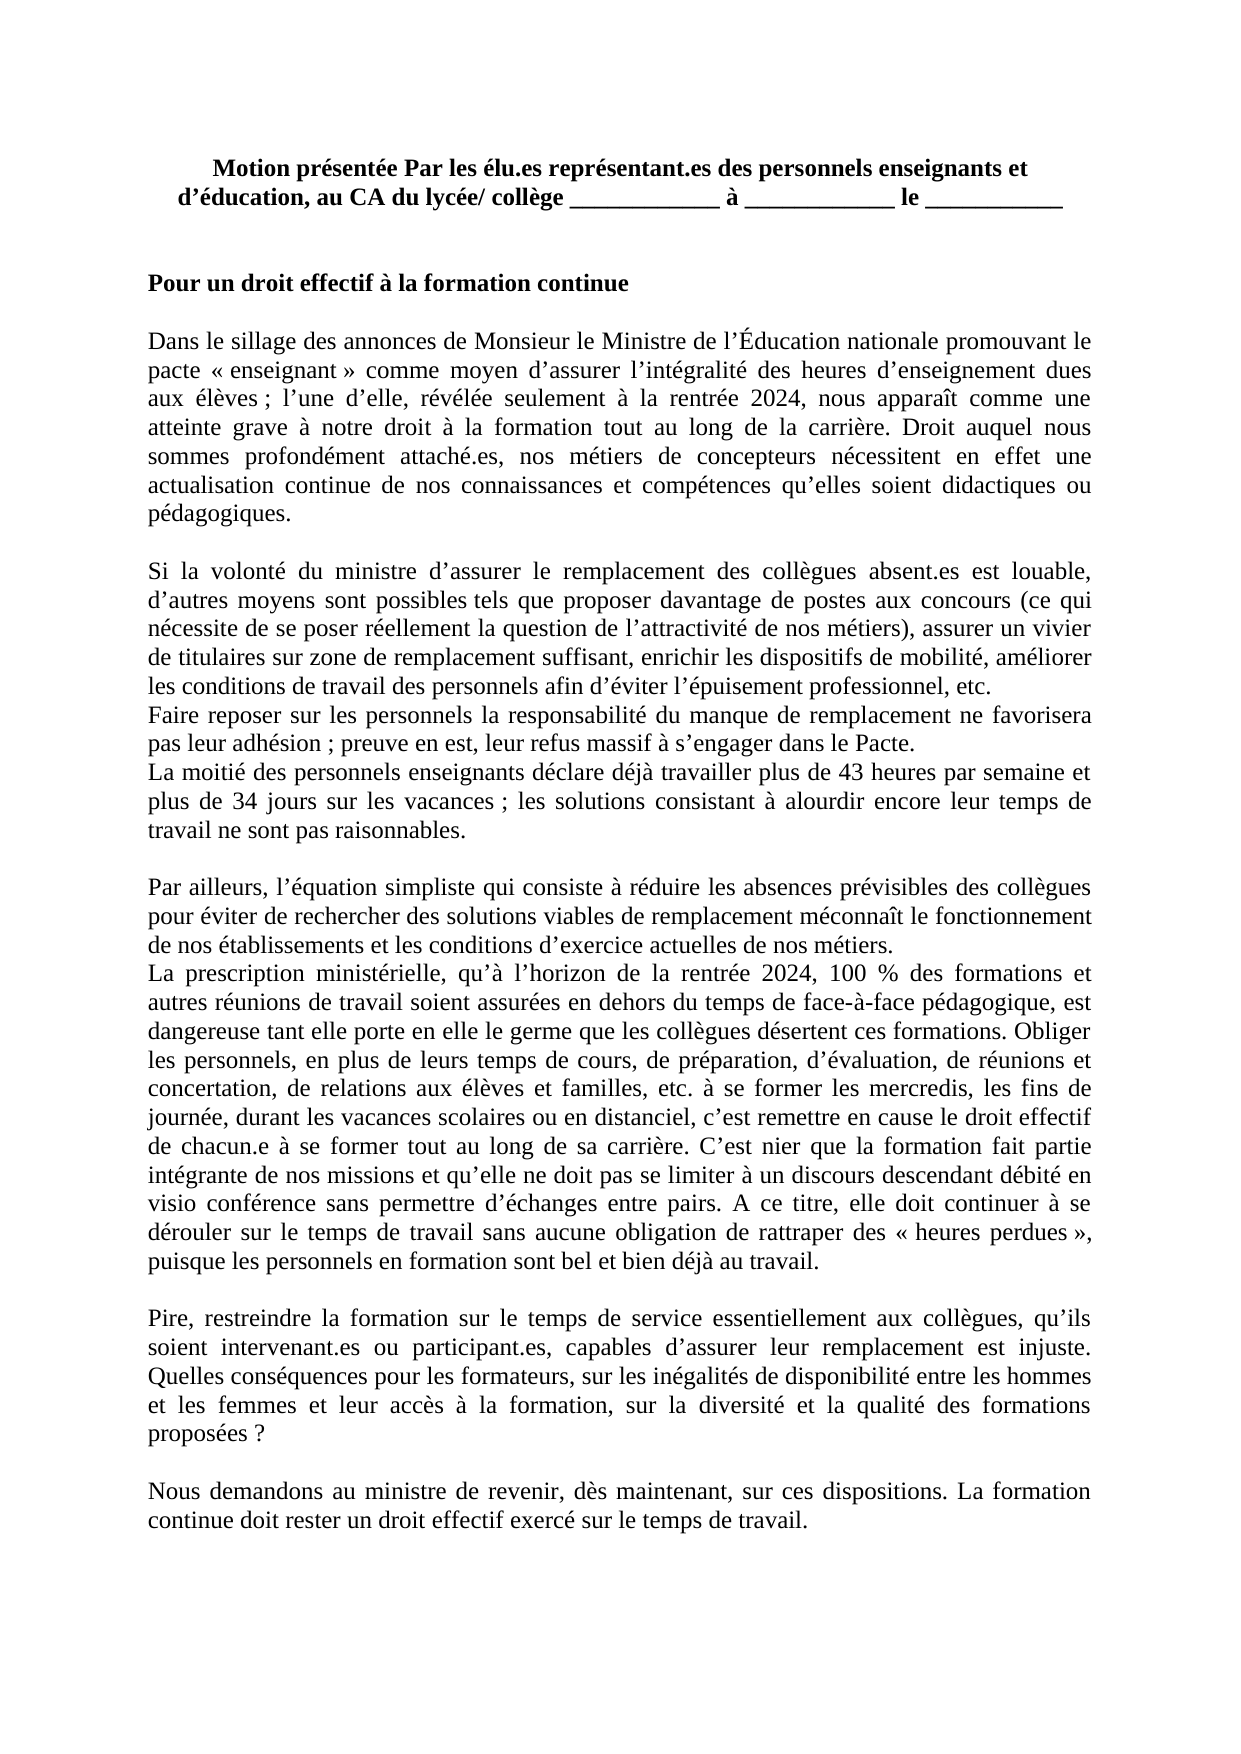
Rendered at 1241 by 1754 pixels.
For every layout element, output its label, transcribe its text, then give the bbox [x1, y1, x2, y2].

text Faire reposer sur les personnels la responsabilité du manque de remplacement ne favorisera pas leur adhésion ; preuve en est, leur refus massif à s’engager dans le Pacte. [148, 700, 1092, 757]
text La prescription ministérielle, qu’à l’horizon de la rentrée 2024, 100 % des formations et autres réunions de travail soient assurées en dehors du temps de face-à-face pédagogique, est dangereuse tant elle porte en elle le germe que les collègues désertent ces formations. Obliger les personnels, en plus de leurs temps de cours, de préparation, d’évaluation, de réunions et concertation, de relations aux élèves et familles, etc. à se former les mercredis, les fins de journée, durant les vacances scolaires ou en distanciel, c’est remettre en cause le droit effectif de chacun.e à se former tout au long de sa carrière. C’est nier que la formation fait partie intégrante de nos missions et qu’elle ne doit pas se limiter à un discours descendant débité en visio conférence sans permettre d’échanges entre pairs. A ce titre, elle doit continuer à se dérouler sur le temps de travail sans aucune obligation de rattraper des « heures perdues », puisque les personnels en formation sont bel et bien déjà au travail. [148, 958, 1092, 1275]
text Nous demandons au ministre de revenir, dès maintenant, sur ces dispositions. La formation continue doit rester un droit effectif exercé sur le temps de travail. [148, 1476, 1092, 1533]
text Pour un droit effectif à la formation continue [148, 268, 1092, 297]
text Motion présentée Par les élu.es représentant.es des personnels enseignants et d’éducation, au CA du lycée/ collège ____________ à ____________ le ___________ [148, 153, 1092, 211]
text Par ailleurs, l’équation simpliste qui consiste à réduire les absences prévisibles des collègues pour éviter de rechercher des solutions viables de remplacement méconnaît le fonctionnement de nos établissements et les conditions d’exercice actuelles de nos métiers. [148, 872, 1092, 958]
text Dans le sillage des annonces de Monsieur le Ministre de l’Éducation nationale promouvant le pacte « enseignant » comme moyen d’assurer l’intégralité des heures d’enseignement dues aux élèves ; l’une d’elle, révélée seulement à la rentrée 2024, nous apparaît comme une atteinte grave à notre droit à la formation tout au long de la carrière. Droit auquel nous sommes profondément attaché.es, nos métiers de concepteurs nécessitent en effet une actualisation continue de nos connaissances et compétences qu’elles soient didactiques ou pédagogiques. [148, 326, 1092, 527]
text Si la volonté du ministre d’assurer le remplacement des collègues absent.es est louable, d’autres moyens sont possibles tels que proposer davantage de postes aux concours (ce qui nécessite de se poser réellement la question de l’attractivité de nos métiers), assurer un vivier de titulaires sur zone de remplacement suffisant, enrichir les dispositifs de mobilité, améliorer les conditions de travail des personnels afin d’éviter l’épuisement professionnel, etc. [148, 556, 1092, 700]
text La moitié des personnels enseignants déclare déjà travailler plus de 43 heures par semaine et plus de 34 jours sur les vacances ; les solutions consistant à alourdir encore leur temps de travail ne sont pas raisonnables. [148, 757, 1092, 843]
text Pire, restreindre la formation sur le temps de service essentiellement aux collègues, qu’ils soient intervenant.es ou participant.es, capables d’assurer leur remplacement est injuste. Quelles conséquences pour les formateurs, sur les inégalités de disponibilité entre les hommes et les femmes et leur accès à la formation, sur la diversité et la qualité des formations proposées ? [148, 1303, 1092, 1447]
